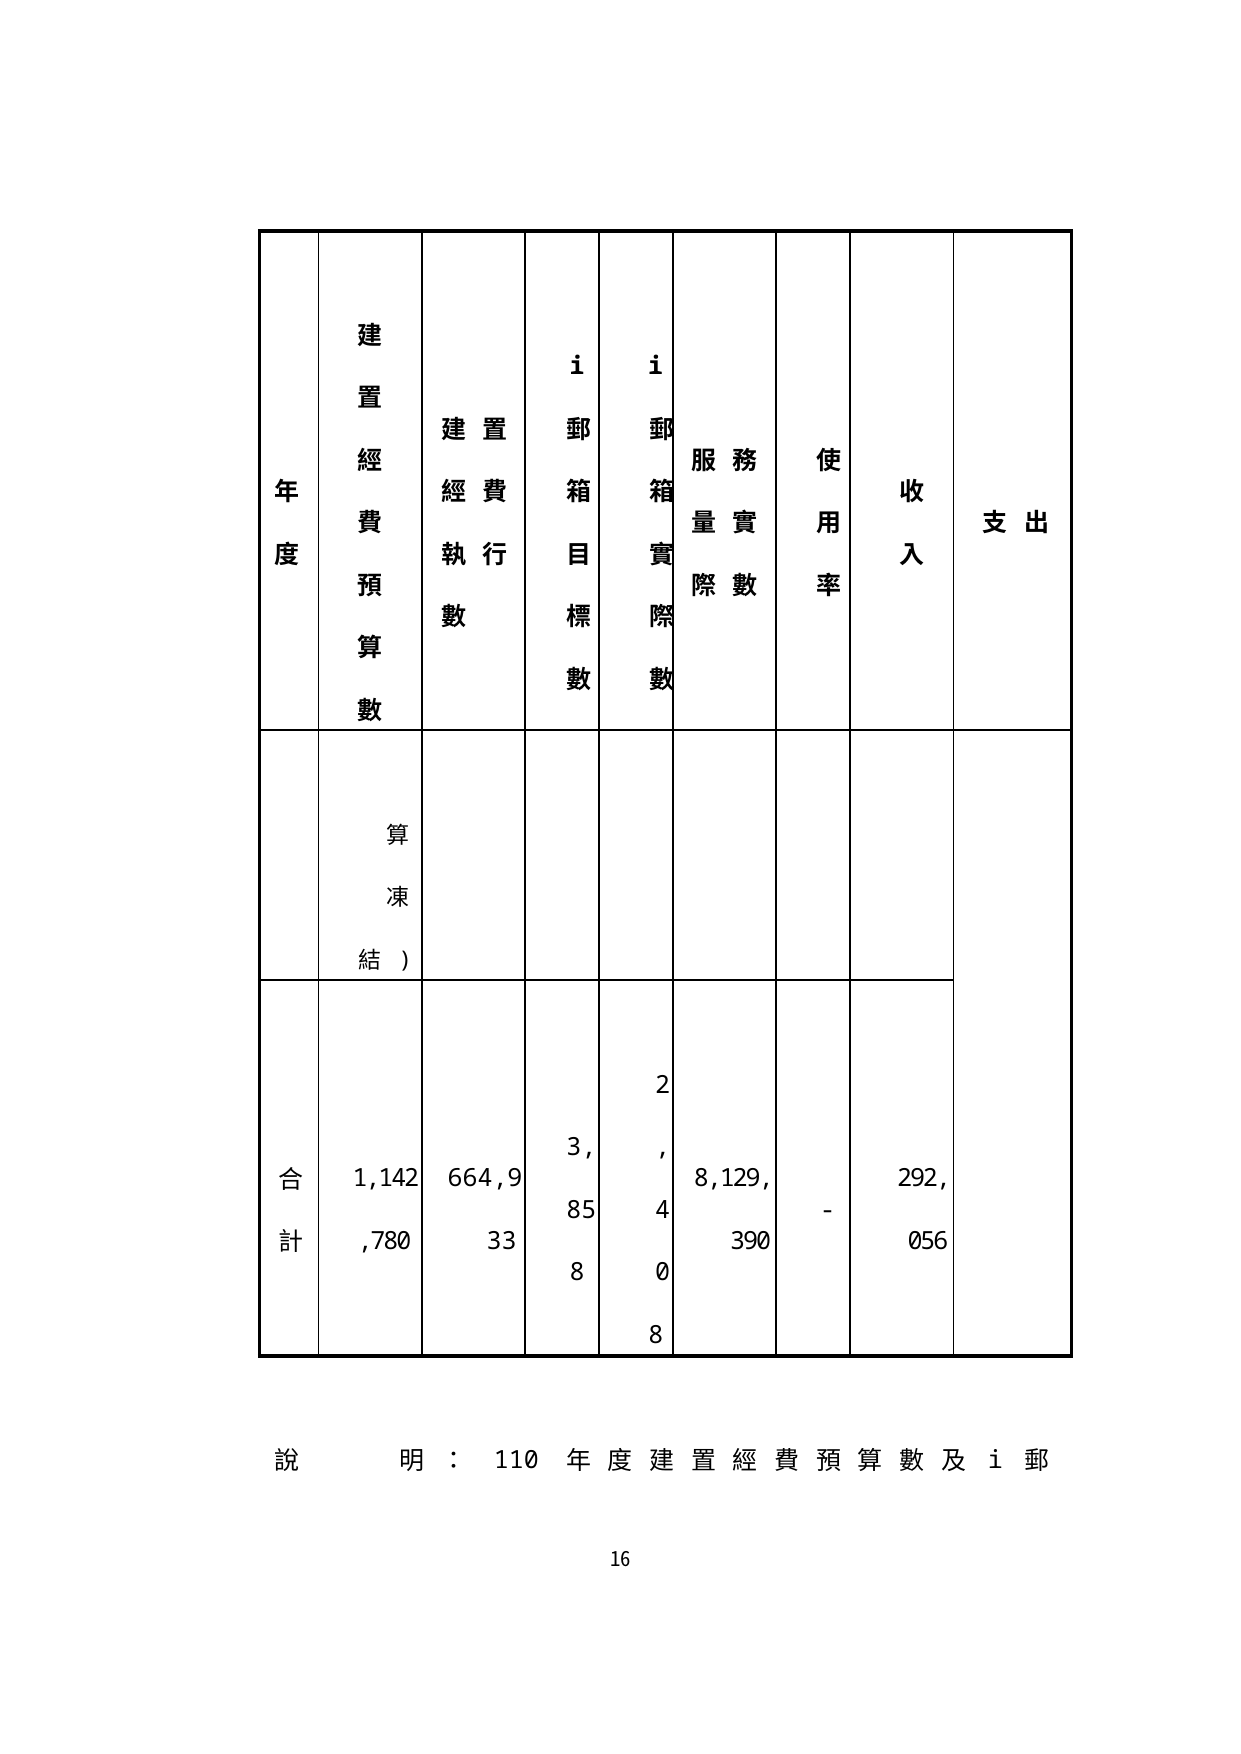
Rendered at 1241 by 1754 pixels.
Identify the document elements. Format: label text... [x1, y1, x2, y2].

table_header 服務量實際數 [674, 233, 775, 729]
table_cell [851, 731, 953, 979]
table_header 收入 [851, 233, 953, 729]
table_cell [423, 731, 524, 979]
table_cell 合計 [261, 981, 318, 1354]
table_header i郵箱目標數 [526, 233, 598, 729]
table_header i郵箱實際數 [600, 233, 672, 729]
table_cell [526, 731, 598, 979]
table_header 使用率 [777, 233, 849, 729]
table_header 建置經費執行數 [423, 233, 524, 729]
table_cell [777, 731, 849, 979]
table_cell 算凍結) [319, 731, 421, 979]
table_cell 8,129,390 [674, 981, 775, 1354]
table_cell [261, 731, 318, 979]
text 說 明：110年度建置經費預算數及i郵 [257, 1417, 1058, 1479]
table_header 建置經費 預算數 [319, 233, 421, 729]
table_cell [674, 731, 775, 979]
table_cell 292,056 [851, 981, 953, 1354]
table_cell [600, 731, 672, 979]
table_header 支出 [954, 233, 1070, 729]
table_header 年度 [261, 233, 318, 729]
table_cell 664,933 [423, 981, 524, 1354]
table_cell - [777, 981, 849, 1354]
table_cell 2,408 [600, 981, 672, 1354]
table_cell 1,142,780 [319, 981, 421, 1354]
table_cell 3,858 [526, 981, 598, 1354]
table_cell [954, 731, 1070, 1354]
